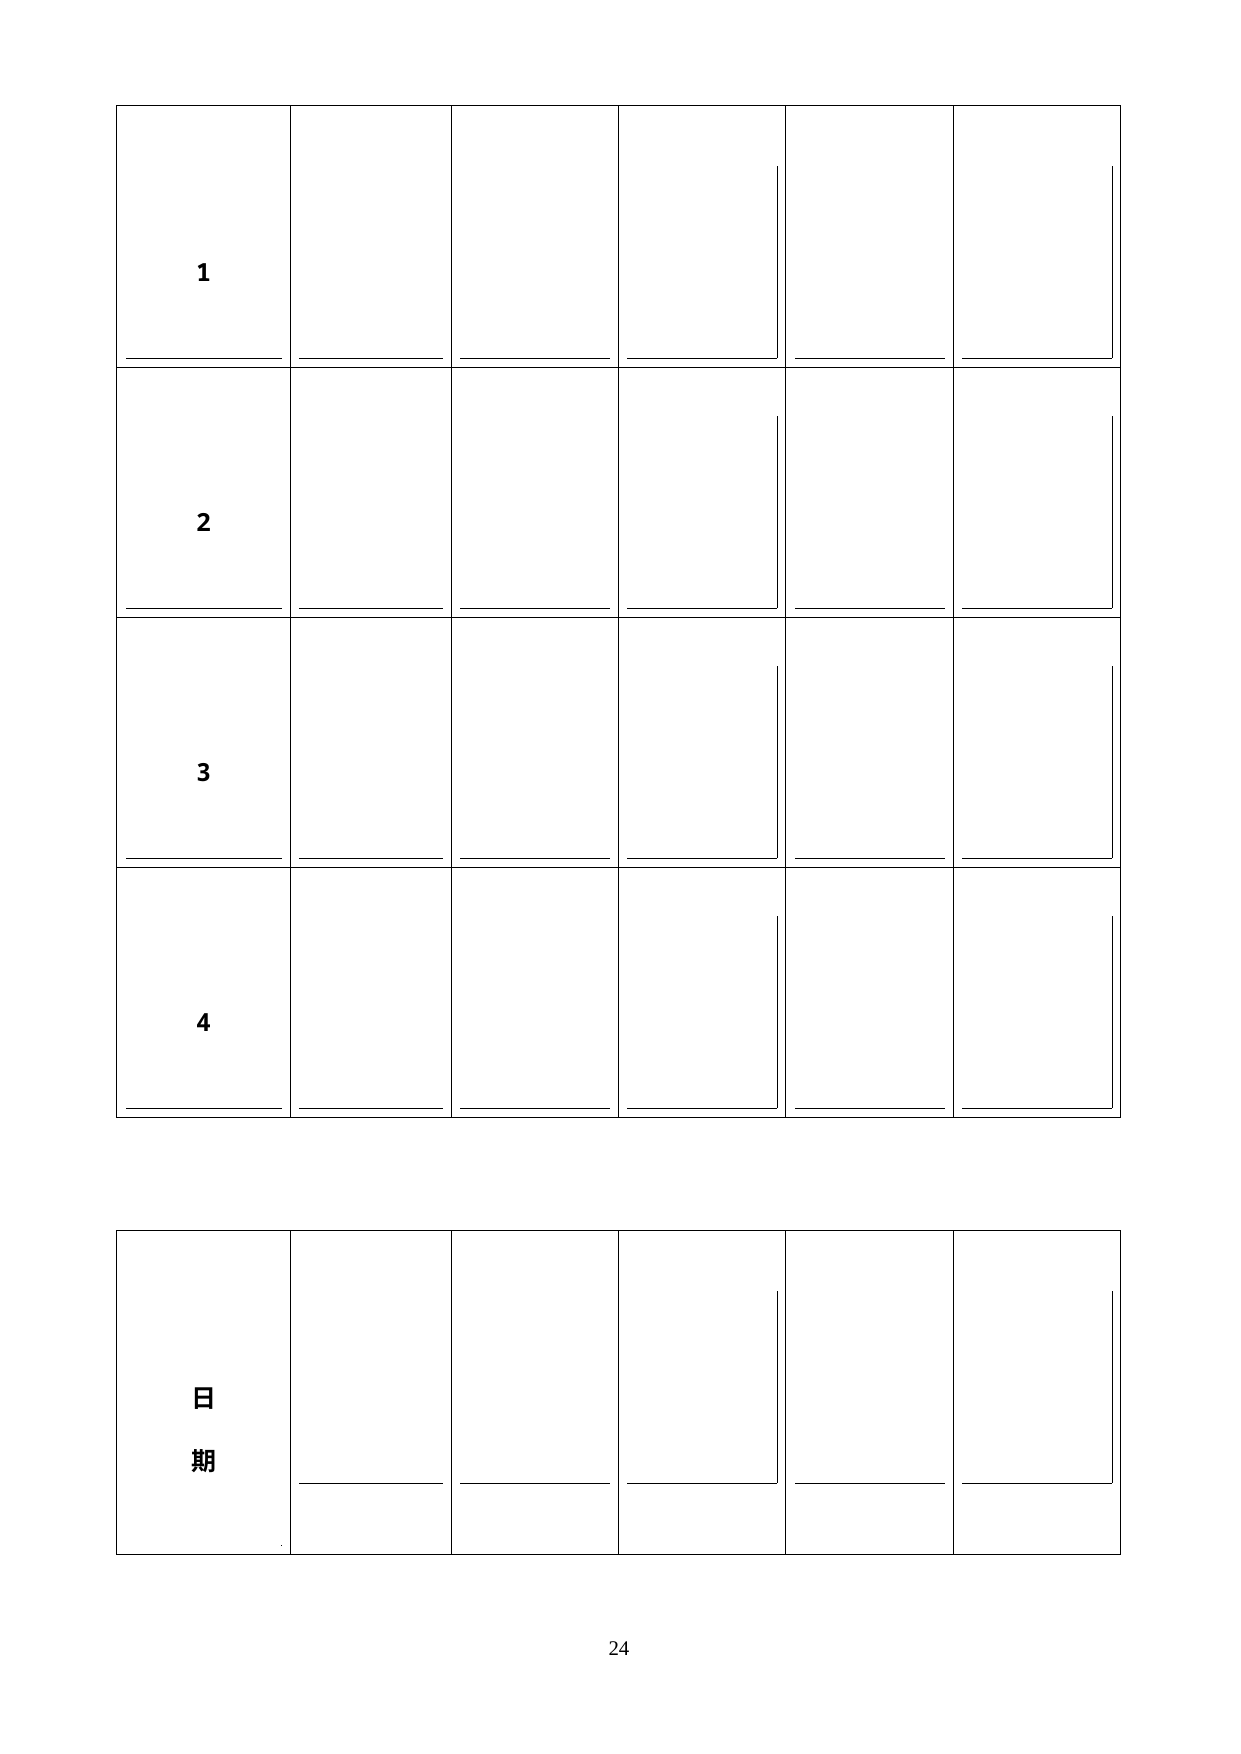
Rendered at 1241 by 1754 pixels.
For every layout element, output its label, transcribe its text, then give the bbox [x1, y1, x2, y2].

table_cell [291, 106, 451, 367]
table_cell [291, 618, 451, 867]
table_cell [619, 106, 785, 367]
table_header [291, 1231, 451, 1554]
table_cell [452, 868, 618, 1117]
table_cell [619, 868, 785, 1117]
table_cell [452, 106, 618, 367]
table_cell [954, 868, 1120, 1117]
table_cell [786, 868, 953, 1117]
table_cell 3 [117, 618, 290, 867]
table_cell [954, 368, 1120, 617]
table_cell [291, 868, 451, 1117]
table_cell [786, 106, 953, 367]
table_header [954, 1231, 1120, 1554]
table_header [452, 1231, 618, 1554]
table_cell [954, 106, 1120, 367]
table_cell [619, 618, 785, 867]
table_cell [619, 368, 785, 617]
table_cell 2 [117, 368, 290, 617]
table_header [786, 1231, 953, 1554]
table_cell [954, 618, 1120, 867]
table_cell [452, 618, 618, 867]
table_cell [786, 618, 953, 867]
table_cell 1 [117, 106, 290, 367]
table_header 日期 [117, 1231, 290, 1554]
table_cell [452, 368, 618, 617]
table_cell 4 [117, 868, 290, 1117]
table_cell [786, 368, 953, 617]
table_cell [291, 368, 451, 617]
table_header [619, 1231, 785, 1554]
